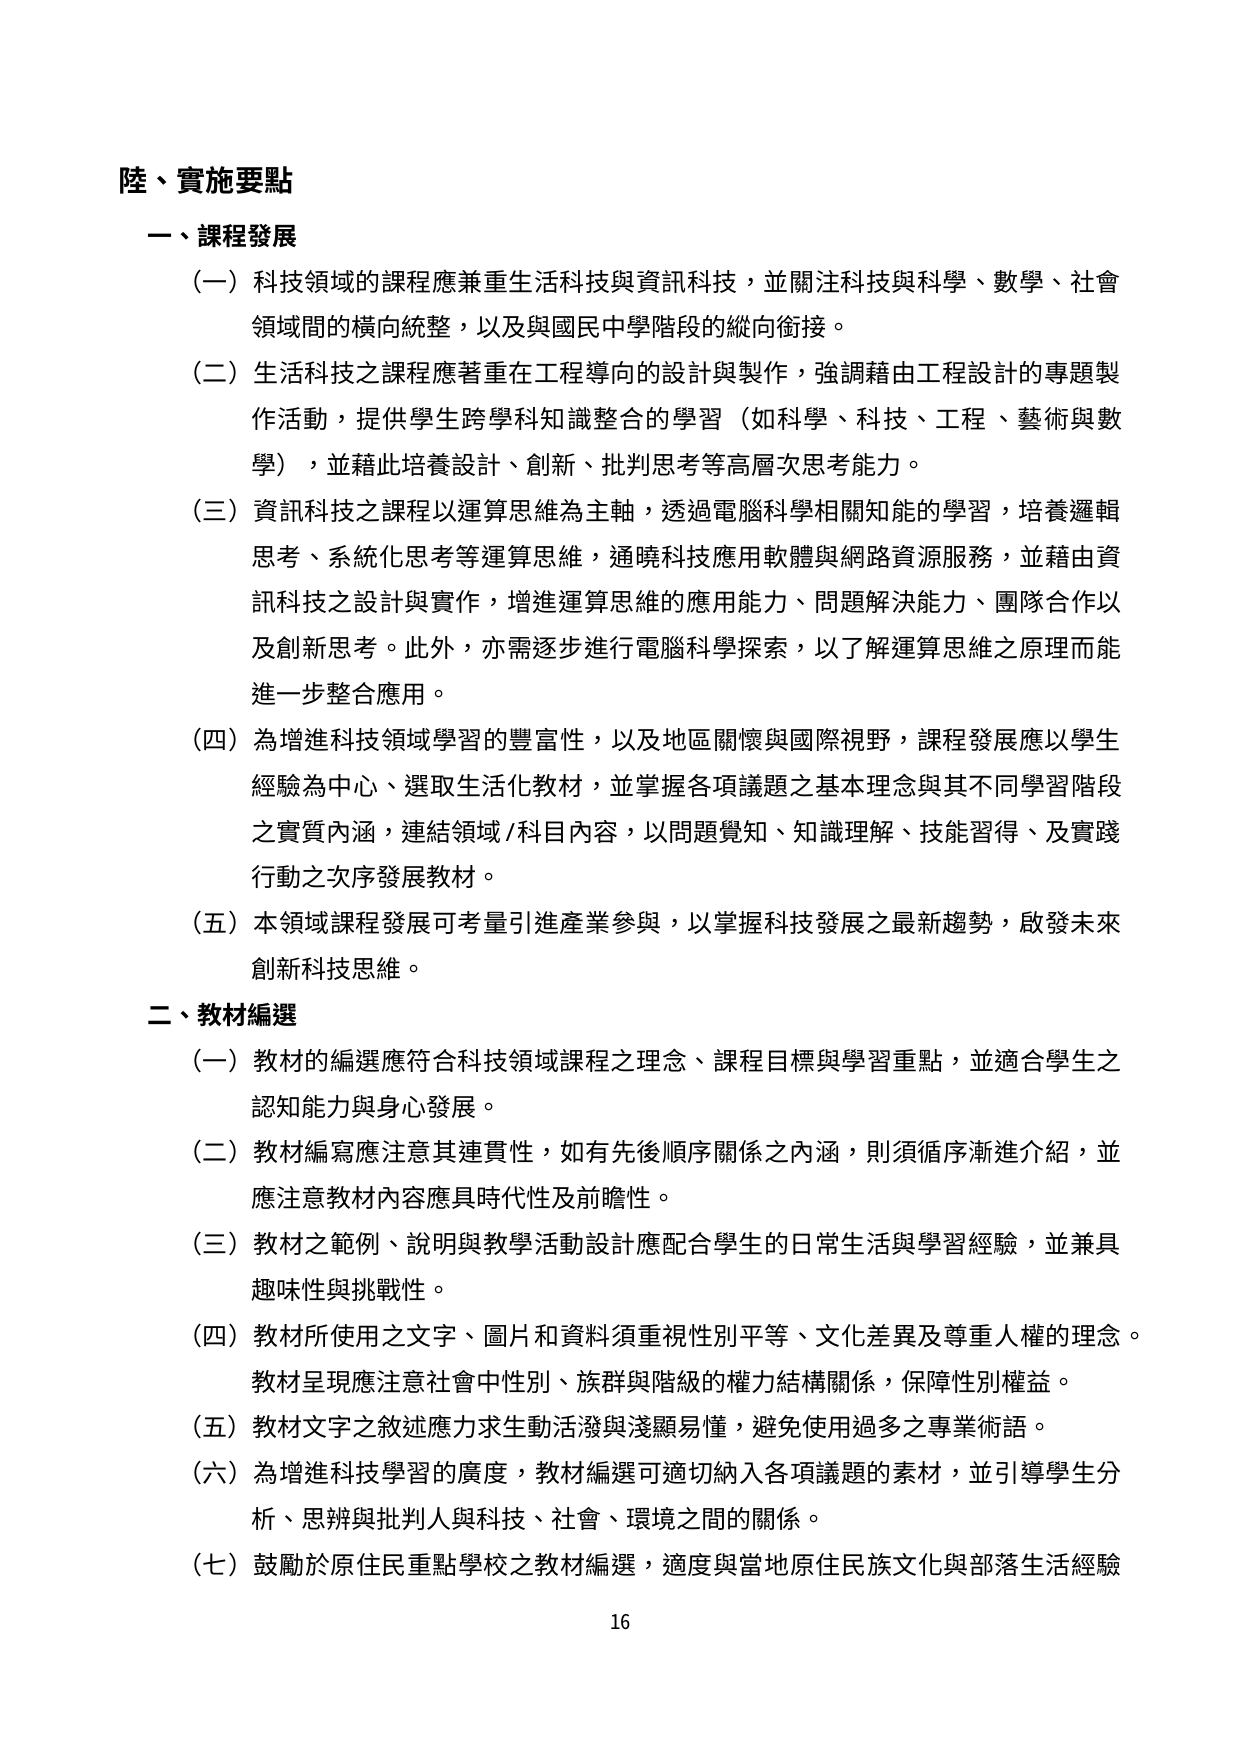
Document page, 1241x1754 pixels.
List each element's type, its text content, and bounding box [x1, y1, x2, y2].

text （三）資訊科技之課程以運算思維為主軸，透過電腦科學相關知能的學習，培養邏輯思考、系統化思考等運算思維，通曉科技應用軟體與網路資源服務，並藉由資訊科技之設計與實作，增進運算思維的應用能力、問題解決能力、團隊合作以及創新思考。此外，亦需逐步進行電腦科學探索，以了解運算思維之原理而能進一步整合應用。 [177, 483, 1122, 713]
text 一、課程發展 [118, 208, 1122, 254]
text （二）教材編寫應注意其連貫性，如有先後順序關係之內涵，則須循序漸進介紹，並應注意教材內容應具時代性及前瞻性。 [177, 1125, 1122, 1217]
text （五）本領域課程發展可考量引進產業參與，以掌握科技發展之最新趨勢，啟發未來創新科技思維。 [177, 896, 1122, 988]
text （四）教材所使用之文字、圖片和資料須重視性別平等、文化差異及尊重人權的理念。教材呈現應注意社會中性別、族群與階級的權力結構關係，保障性別權益。 [177, 1308, 1122, 1400]
text （七）鼓勵於原住民重點學校之教材編選，適度與當地原住民族文化與部落生活經驗 [177, 1538, 1122, 1583]
text （一）教材的編選應符合科技領域課程之理念、課程目標與學習重點，並適合學生之認知能力與身心發展。 [177, 1033, 1122, 1125]
text （五）教材文字之敘述應力求生動活潑與淺顯易懂，避免使用過多之專業術語。 [177, 1400, 1122, 1446]
text （四）為增進科技領域學習的豐富性，以及地區關懷與國際視野，課程發展應以學生經驗為中心、選取生活化教材，並掌握各項議題之基本理念與其不同學習階段之實質內涵，連結領域/科目內容，以問題覺知、知識理解、技能習得、及實踐行動之次序發展教材。 [177, 713, 1122, 896]
text （六）為增進科技學習的廣度，教材編選可適切納入各項議題的素材，並引導學生分析、思辨與批判人與科技、社會、環境之間的關係。 [177, 1446, 1122, 1538]
text 陸、實施要點 [118, 155, 1122, 201]
text （三）教材之範例、說明與教學活動設計應配合學生的日常生活與學習經驗，並兼具趣味性與挑戰性。 [177, 1217, 1122, 1308]
text （二）生活科技之課程應著重在工程導向的設計與製作，強調藉由工程設計的專題製作活動，提供學生跨學科知識整合的學習（如科學、科技、工程、藝術與數學），並藉此培養設計、創新、批判思考等高層次思考能力。 [177, 346, 1122, 483]
text 二、教材編選 [118, 988, 1122, 1033]
text （一）科技領域的課程應兼重生活科技與資訊科技，並關注科技與科學、數學、社會領域間的橫向統整，以及與國民中學階段的縱向銜接。 [177, 254, 1122, 346]
